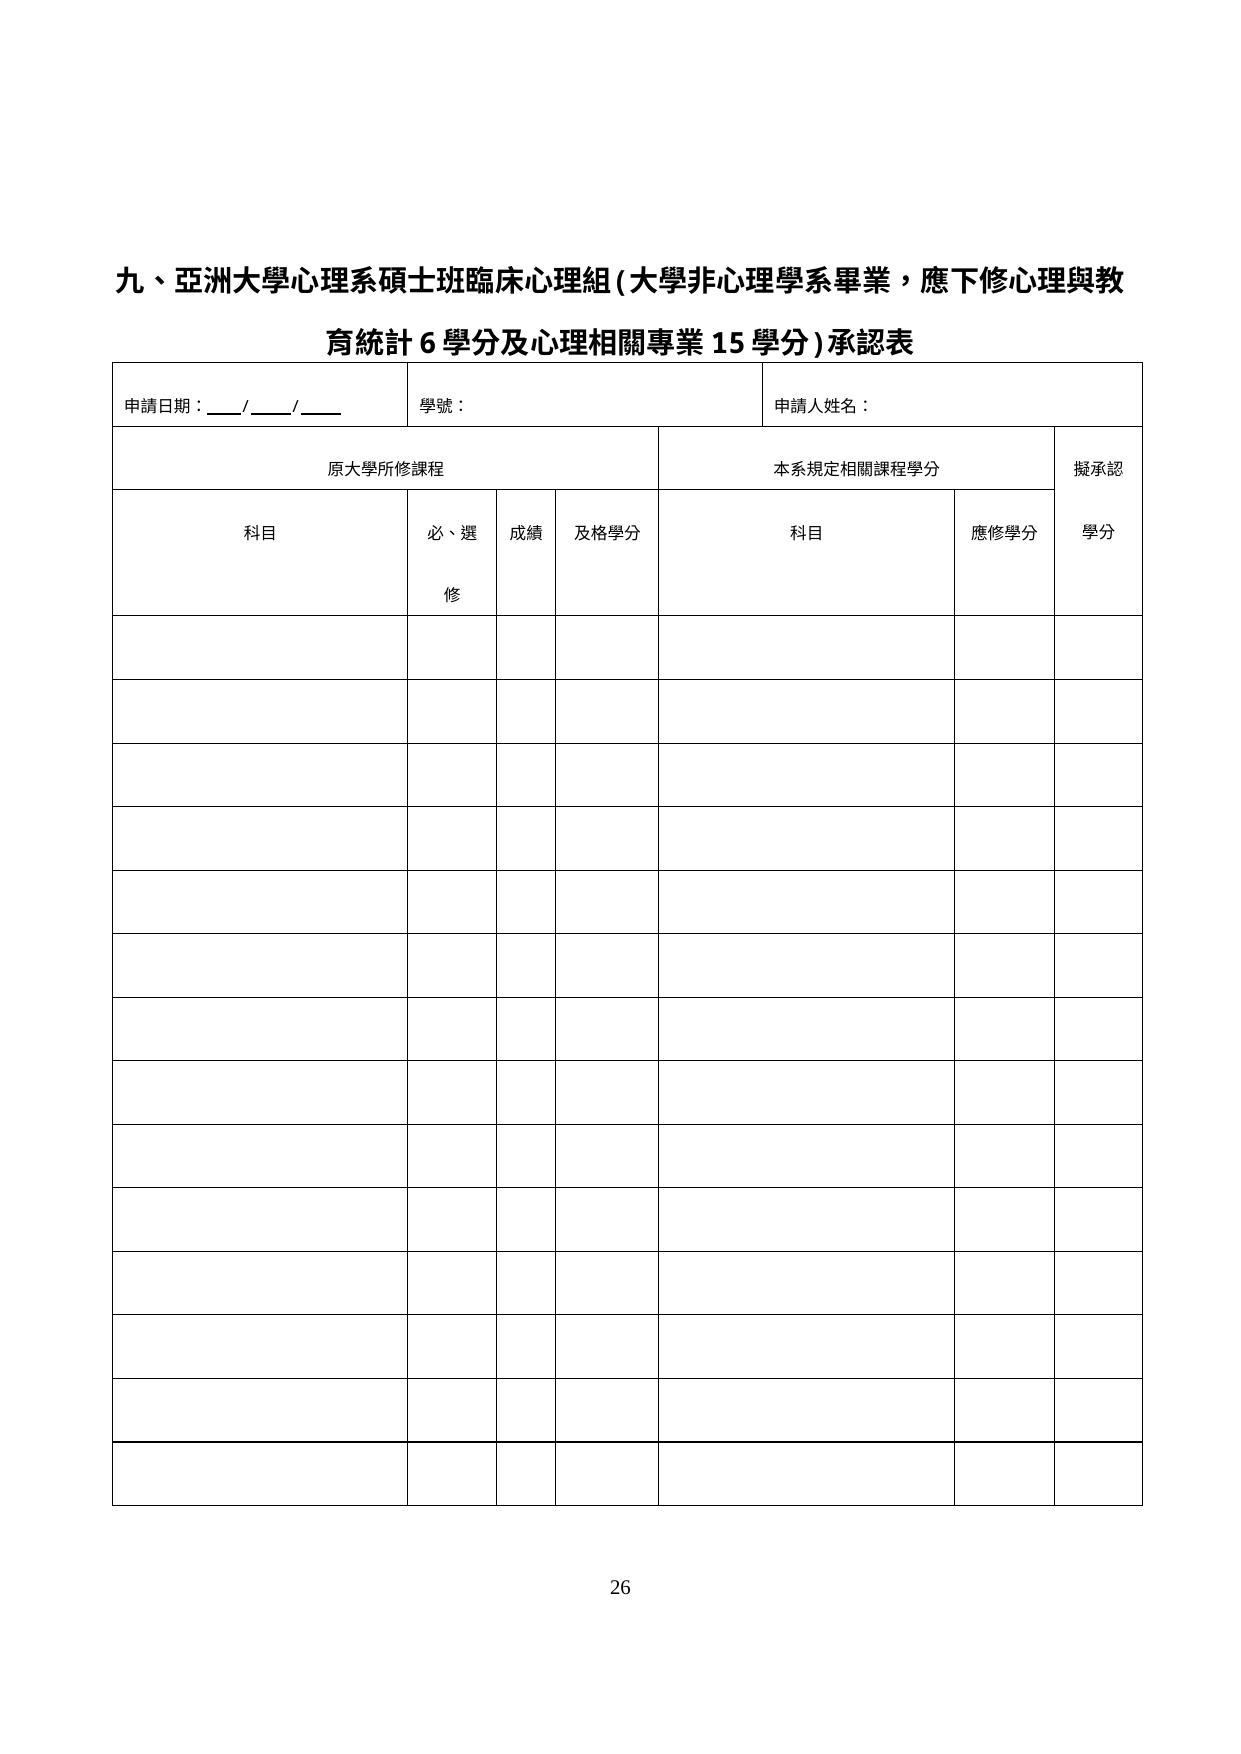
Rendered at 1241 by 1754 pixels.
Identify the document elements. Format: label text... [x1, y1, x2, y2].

table_cell 及格學分 [556, 490, 658, 615]
table_cell [113, 1443, 407, 1505]
table_cell [659, 1443, 954, 1505]
table_cell [497, 616, 555, 679]
table_cell [1055, 1252, 1142, 1314]
table_cell [113, 1125, 407, 1187]
table_cell [659, 680, 954, 742]
table_cell [1055, 1188, 1142, 1251]
table_cell [955, 1443, 1054, 1505]
table_cell [497, 934, 555, 997]
table_header 申請日期： / / [113, 363, 407, 426]
table_cell 擬承認學分 [1055, 427, 1142, 615]
table_cell [659, 1125, 954, 1187]
table_cell [497, 744, 555, 806]
table_cell [1055, 680, 1142, 742]
table_cell [408, 1379, 496, 1441]
table_cell [556, 1443, 658, 1505]
table_cell [408, 1061, 496, 1124]
table_cell [497, 1443, 555, 1505]
table_cell [659, 1315, 954, 1378]
table_cell [659, 1061, 954, 1124]
table_cell [955, 871, 1054, 933]
table_cell [408, 871, 496, 933]
table_cell [659, 616, 954, 679]
table_cell [955, 680, 1054, 742]
table_cell [408, 807, 496, 869]
table_cell [556, 680, 658, 742]
table_cell [659, 744, 954, 806]
table_cell [955, 744, 1054, 806]
table_cell [1055, 1379, 1142, 1441]
table_cell [659, 934, 954, 997]
table_cell [113, 1061, 407, 1124]
table_cell [408, 680, 496, 742]
table_cell [1055, 1443, 1142, 1505]
table_cell [497, 1315, 555, 1378]
table_cell [556, 1061, 658, 1124]
table_cell 科目 [659, 490, 954, 615]
table_cell [497, 1252, 555, 1314]
table_cell [497, 807, 555, 869]
table_cell [1055, 744, 1142, 806]
table_cell 原大學所修課程 [113, 427, 658, 489]
table_cell [659, 1379, 954, 1441]
table_cell [955, 934, 1054, 997]
table_cell [659, 998, 954, 1060]
table_cell [659, 1252, 954, 1314]
table_cell [113, 871, 407, 933]
table_cell [497, 871, 555, 933]
table_cell [955, 998, 1054, 1060]
table_header 學號： [408, 363, 762, 426]
table_cell [955, 1188, 1054, 1251]
table_cell [408, 934, 496, 997]
table_cell [1055, 1061, 1142, 1124]
table_cell [556, 1188, 658, 1251]
table_cell 本系規定相關課程學分 [659, 427, 1054, 489]
table_cell [556, 1252, 658, 1314]
table_cell [955, 807, 1054, 869]
table_cell [497, 1188, 555, 1251]
table_cell 科目 [113, 490, 407, 615]
table_cell [113, 744, 407, 806]
table_cell [408, 1125, 496, 1187]
table_cell [497, 680, 555, 742]
table_cell [955, 1125, 1054, 1187]
table_cell [556, 871, 658, 933]
table_cell [659, 871, 954, 933]
table_cell [408, 998, 496, 1060]
table_cell [955, 1379, 1054, 1441]
table_cell [1055, 871, 1142, 933]
table_cell [1055, 934, 1142, 997]
table_cell [497, 1125, 555, 1187]
table_cell [955, 616, 1054, 679]
table_cell [556, 998, 658, 1060]
table_cell [556, 1379, 658, 1441]
table_cell [556, 616, 658, 679]
table_cell [497, 998, 555, 1060]
table_cell [1055, 1125, 1142, 1187]
table_cell [408, 1315, 496, 1378]
table_cell [556, 807, 658, 869]
table_cell [113, 998, 407, 1060]
table_cell [113, 807, 407, 869]
table_cell [113, 1315, 407, 1378]
table_cell [408, 1443, 496, 1505]
table_cell [1055, 616, 1142, 679]
table_cell [556, 934, 658, 997]
table_cell [113, 1379, 407, 1441]
table_cell [1055, 1315, 1142, 1378]
table_cell [659, 1188, 954, 1251]
table_cell [113, 1252, 407, 1314]
table_cell [113, 616, 407, 679]
table_cell [1055, 807, 1142, 869]
table_cell [408, 744, 496, 806]
table_cell [113, 1188, 407, 1251]
table_cell 必、選修 [408, 490, 496, 615]
table_cell [497, 1379, 555, 1441]
table_cell [659, 807, 954, 869]
table_cell [113, 934, 407, 997]
table_cell [556, 744, 658, 806]
table_cell [113, 680, 407, 742]
table_cell 成績 [497, 490, 555, 615]
table_header 申請人姓名： [763, 363, 1142, 426]
table_cell [556, 1125, 658, 1187]
table_cell [955, 1252, 1054, 1314]
table_cell [408, 616, 496, 679]
table_cell 應修學分 [955, 490, 1054, 615]
table_cell [408, 1188, 496, 1251]
table_cell [556, 1315, 658, 1378]
table_cell [955, 1315, 1054, 1378]
table_cell [955, 1061, 1054, 1124]
table_cell [1055, 998, 1142, 1060]
table_cell [408, 1252, 496, 1314]
table_cell [497, 1061, 555, 1124]
text 九、亞洲大學心理系碩士班臨床心理組(大學非心理學系畢業，應下修心理與教育統計6學分及心理相關專業15學分)承認表 [112, 237, 1128, 362]
